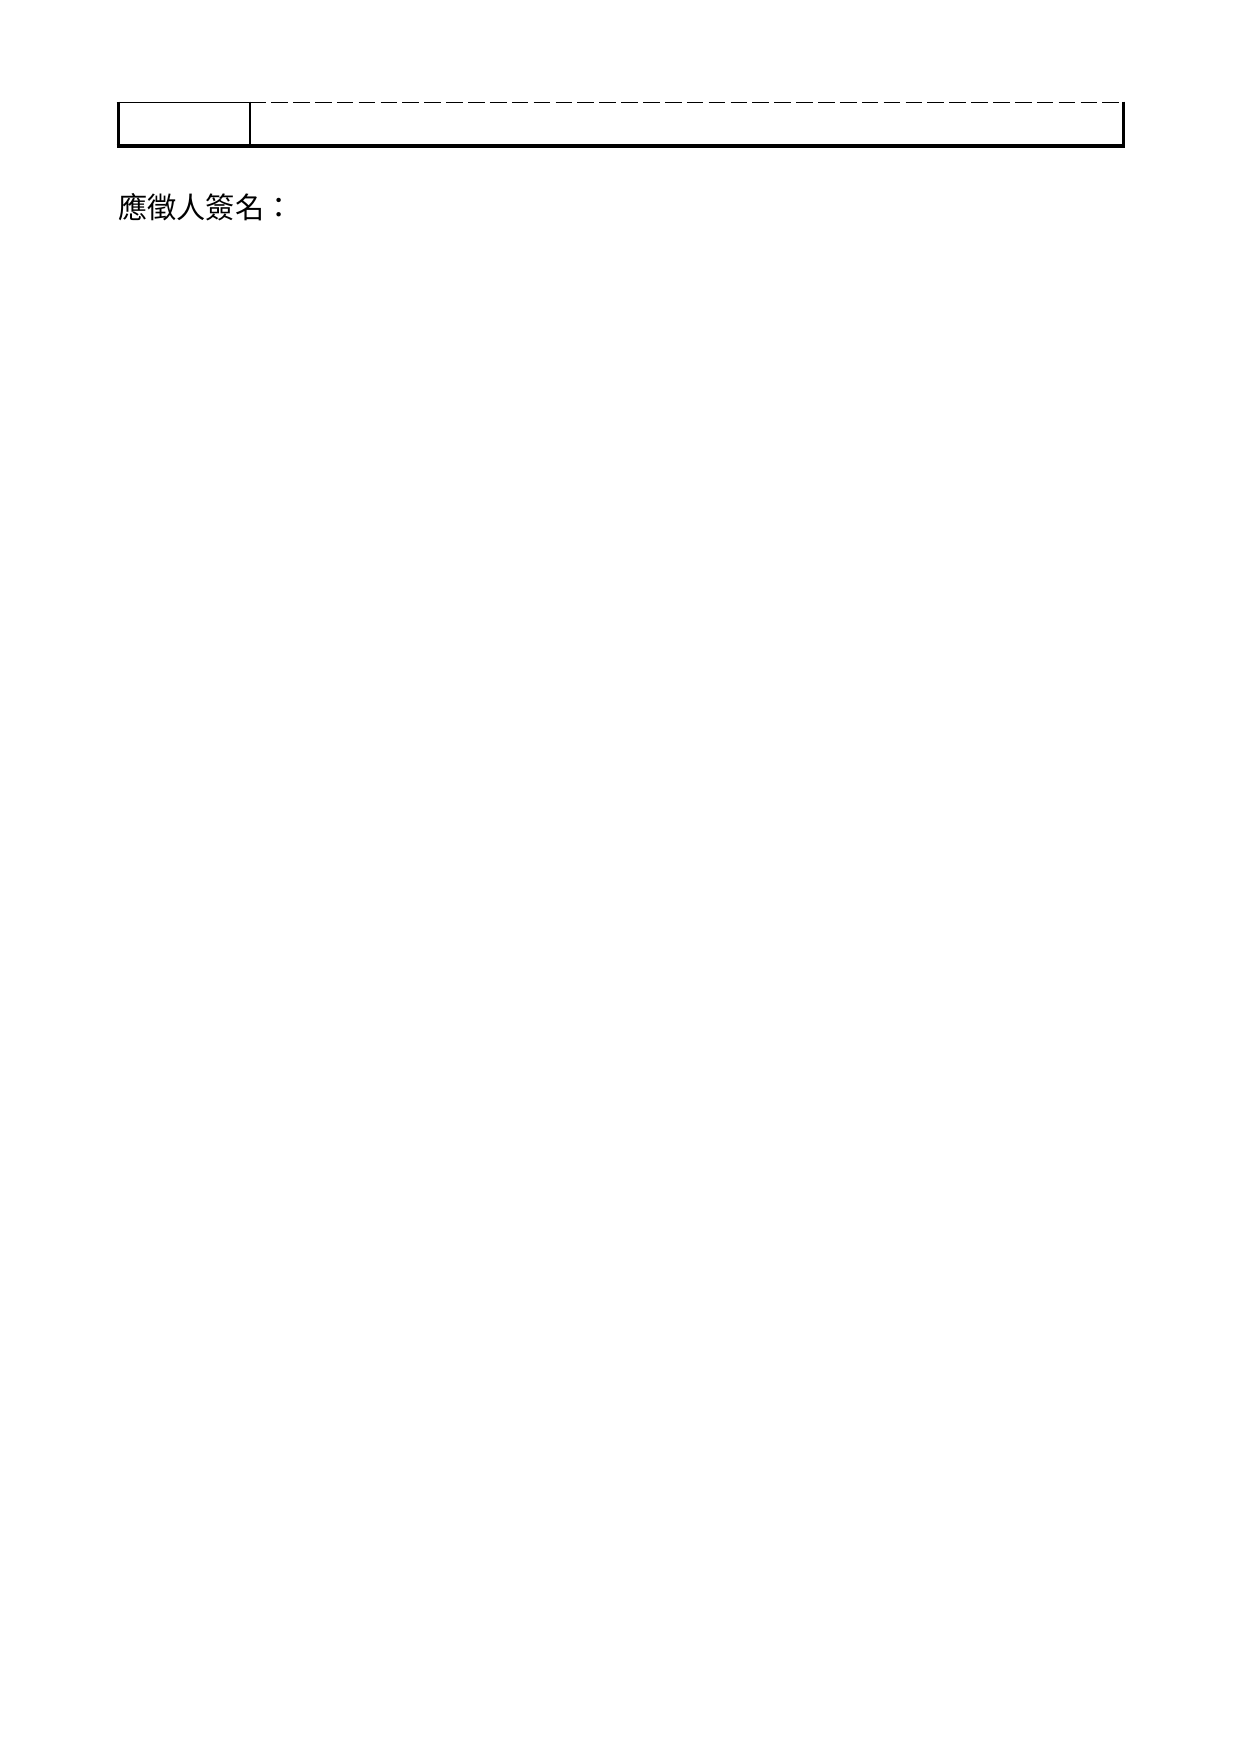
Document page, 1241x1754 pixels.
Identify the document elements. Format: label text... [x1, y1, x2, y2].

table_cell [251, 102, 1122, 144]
text 應徵人簽名： [118, 164, 1122, 227]
table_cell [120, 103, 249, 144]
